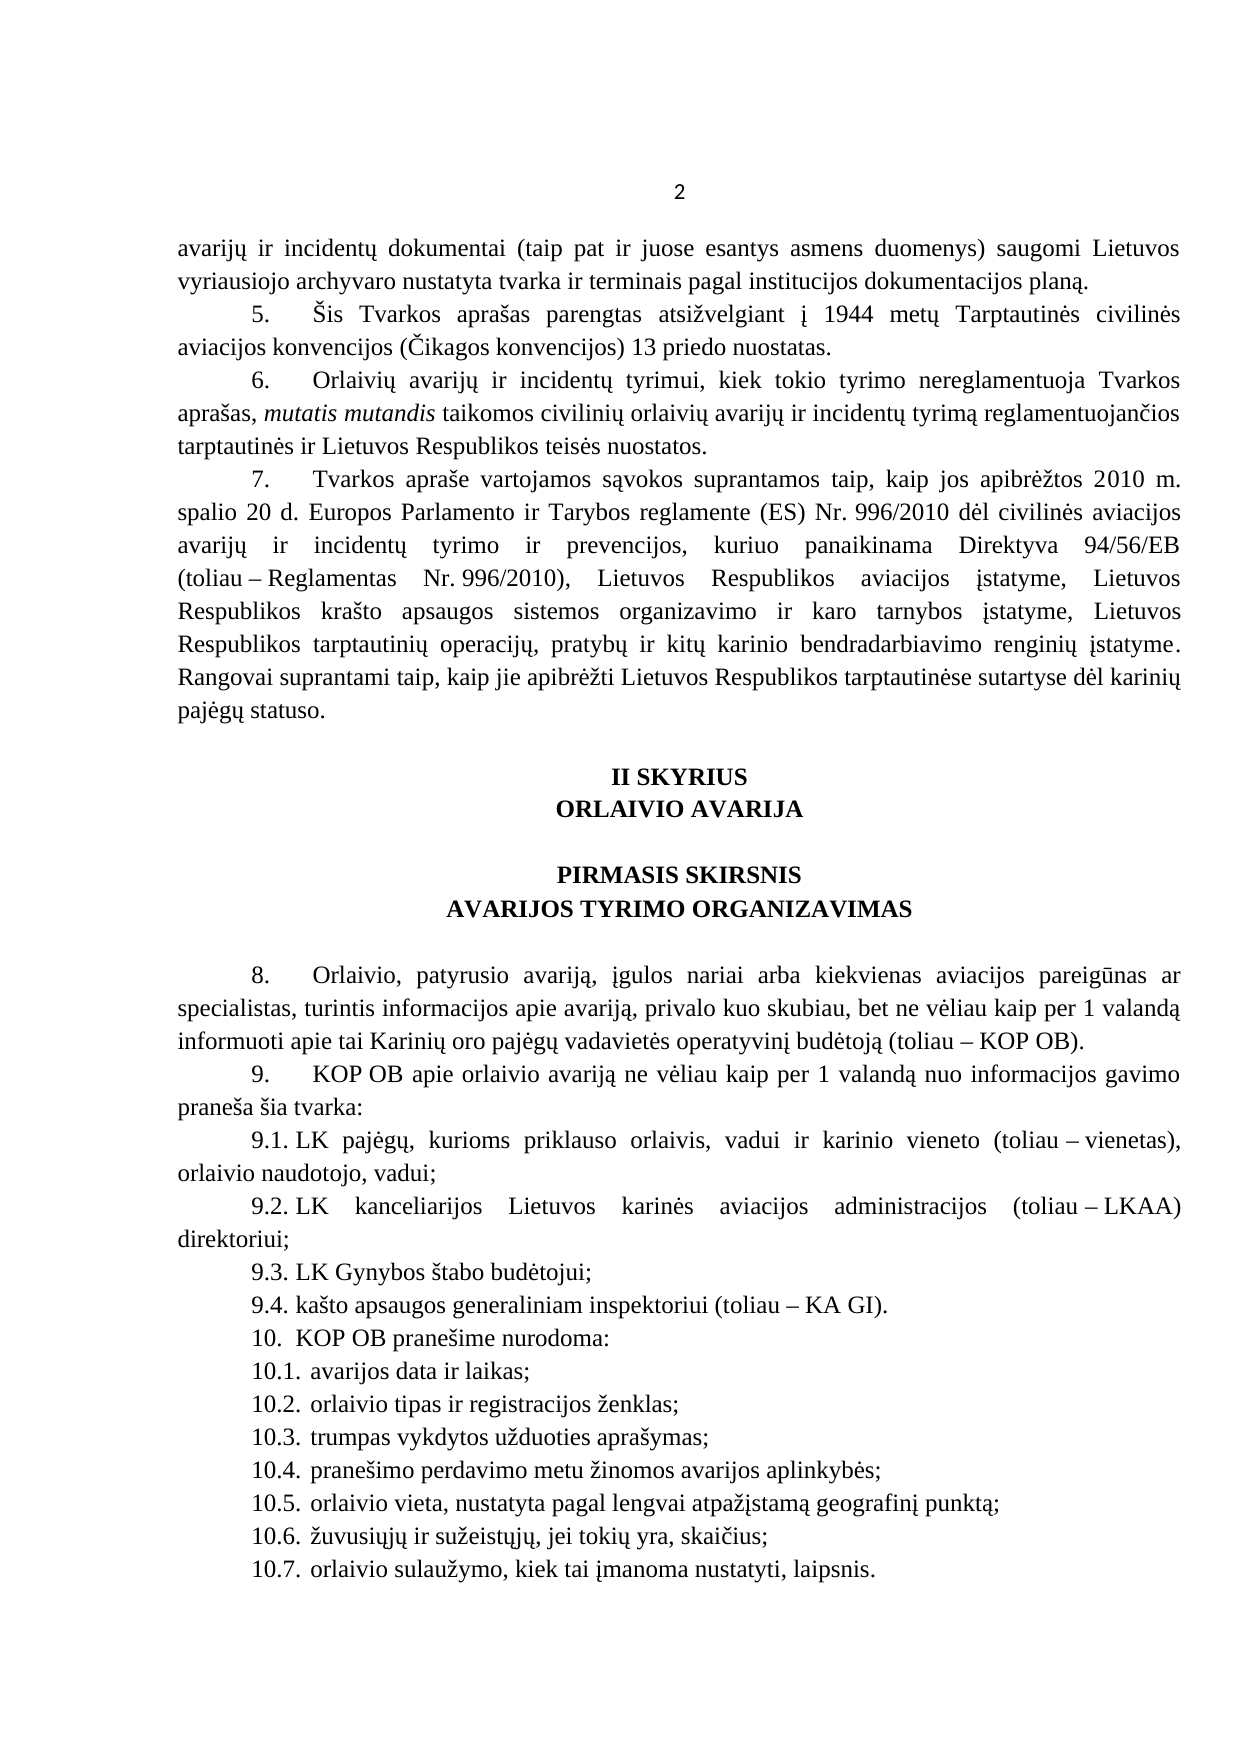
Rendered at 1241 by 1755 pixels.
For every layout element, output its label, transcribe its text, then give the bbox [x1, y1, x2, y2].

text 9.1. LK pajėgų, kurioms priklauso orlaivis, vadui ir karinio vieneto (toliau – vienetas), orlaivio naudotojo, vadui; [177, 1125, 1181, 1187]
text 9.3. LK Gynybos štabo budėtojui; [177, 1257, 1181, 1286]
text 10.1. avarijos data ir laikas; [177, 1356, 1181, 1385]
text ORLAIVIO AVARIJA [177, 794, 1181, 823]
text 10.6. žuvusiųjų ir sužeistųjų, jei tokių yra, skaičius; [177, 1521, 1181, 1550]
text 10.4. pranešimo perdavimo metu žinomos avarijos aplinkybės; [177, 1455, 1181, 1484]
text 5. Šis Tvarkos aprašas parengtas atsižvelgiant į 1944 metų Tarptautinės civilinės aviacijos konvencijos (Čikagos konvencijos) 13 priedo nuostatas. [177, 299, 1181, 361]
text 9.2. LK kanceliarijos Lietuvos karinės aviacijos administracijos (toliau – LKAA) direktoriui; [177, 1191, 1181, 1253]
text PIRMASIS SKIRSNIS [177, 861, 1181, 889]
text 8. Orlaivio, patyrusio avariją, įgulos nariai arba kiekvienas aviacijos pareigūnas ar specialistas, turintis informacijos apie avariją, privalo kuo skubiau, bet ne vėliau kaip per 1 valandą informuoti apie tai Karinių oro pajėgų vadavietės operatyvinį budėtoją (toliau – KOP OB). [177, 960, 1181, 1054]
text 10.5. orlaivio vieta, nustatyta pagal lengvai atpažįstamą geografinį punktą; [177, 1488, 1181, 1517]
text 9.4. kašto apsaugos generaliniam inspektoriui (toliau – KA GI). [177, 1290, 1181, 1319]
text 10.2. orlaivio tipas ir registracijos ženklas; [177, 1389, 1181, 1418]
text AVARIJOS TYRIMO ORGANIZAVIMAS [177, 894, 1181, 922]
text 10.3. trumpas vykdytos užduoties aprašymas; [177, 1422, 1181, 1451]
text II SKYRIUS [177, 762, 1181, 790]
text 10. KOP OB pranešime nurodoma: [177, 1323, 1181, 1352]
text avarijų ir incidentų dokumentai (taip pat ir juose esantys asmens duomenys) saugomi Lietuvos vyriausiojo archyvaro nustatyta tvarka ir terminais pagal institucijos dokumentacijos planą. [177, 233, 1181, 295]
text 7. Tvarkos apraše vartojamos sąvokos suprantamos taip, kaip jos apibrėžtos 2010 m. spalio 20 d. Europos Parlamento ir Tarybos reglamente (ES) Nr. 996/2010 dėl civilinės aviacijos avarijų ir incidentų tyrimo ir prevencijos, kuriuo panaikinama Direktyva 94/56/EB (toliau – Reglamentas Nr. 996/2010), Lietuvos Respublikos aviacijos įstatyme, Lietuvos Respublikos krašto apsaugos sistemos organizavimo ir karo tarnybos įstatyme, Lietuvos Respublikos tarptautinių operacijų, pratybų ir kitų karinio bendradarbiavimo renginių įstatyme. Rangovai suprantami taip, kaip jie apibrėžti Lietuvos Respublikos tarptautinėse sutartyse dėl karinių pajėgų statuso. [177, 464, 1181, 724]
text 10.7. orlaivio sulaužymo, kiek tai įmanoma nustatyti, laipsnis. [177, 1554, 1181, 1583]
text 9. KOP OB apie orlaivio avariją ne vėliau kaip per 1 valandą nuo informacijos gavimo praneša šia tvarka: [177, 1059, 1181, 1121]
text 6. Orlaivių avarijų ir incidentų tyrimui, kiek tokio tyrimo nereglamentuoja Tvarkos aprašas, mutatis mutandis taikomos civilinių orlaivių avarijų ir incidentų tyrimą reglamentuojančios tarptautinės ir Lietuvos Respublikos teisės nuostatos. [177, 365, 1181, 460]
